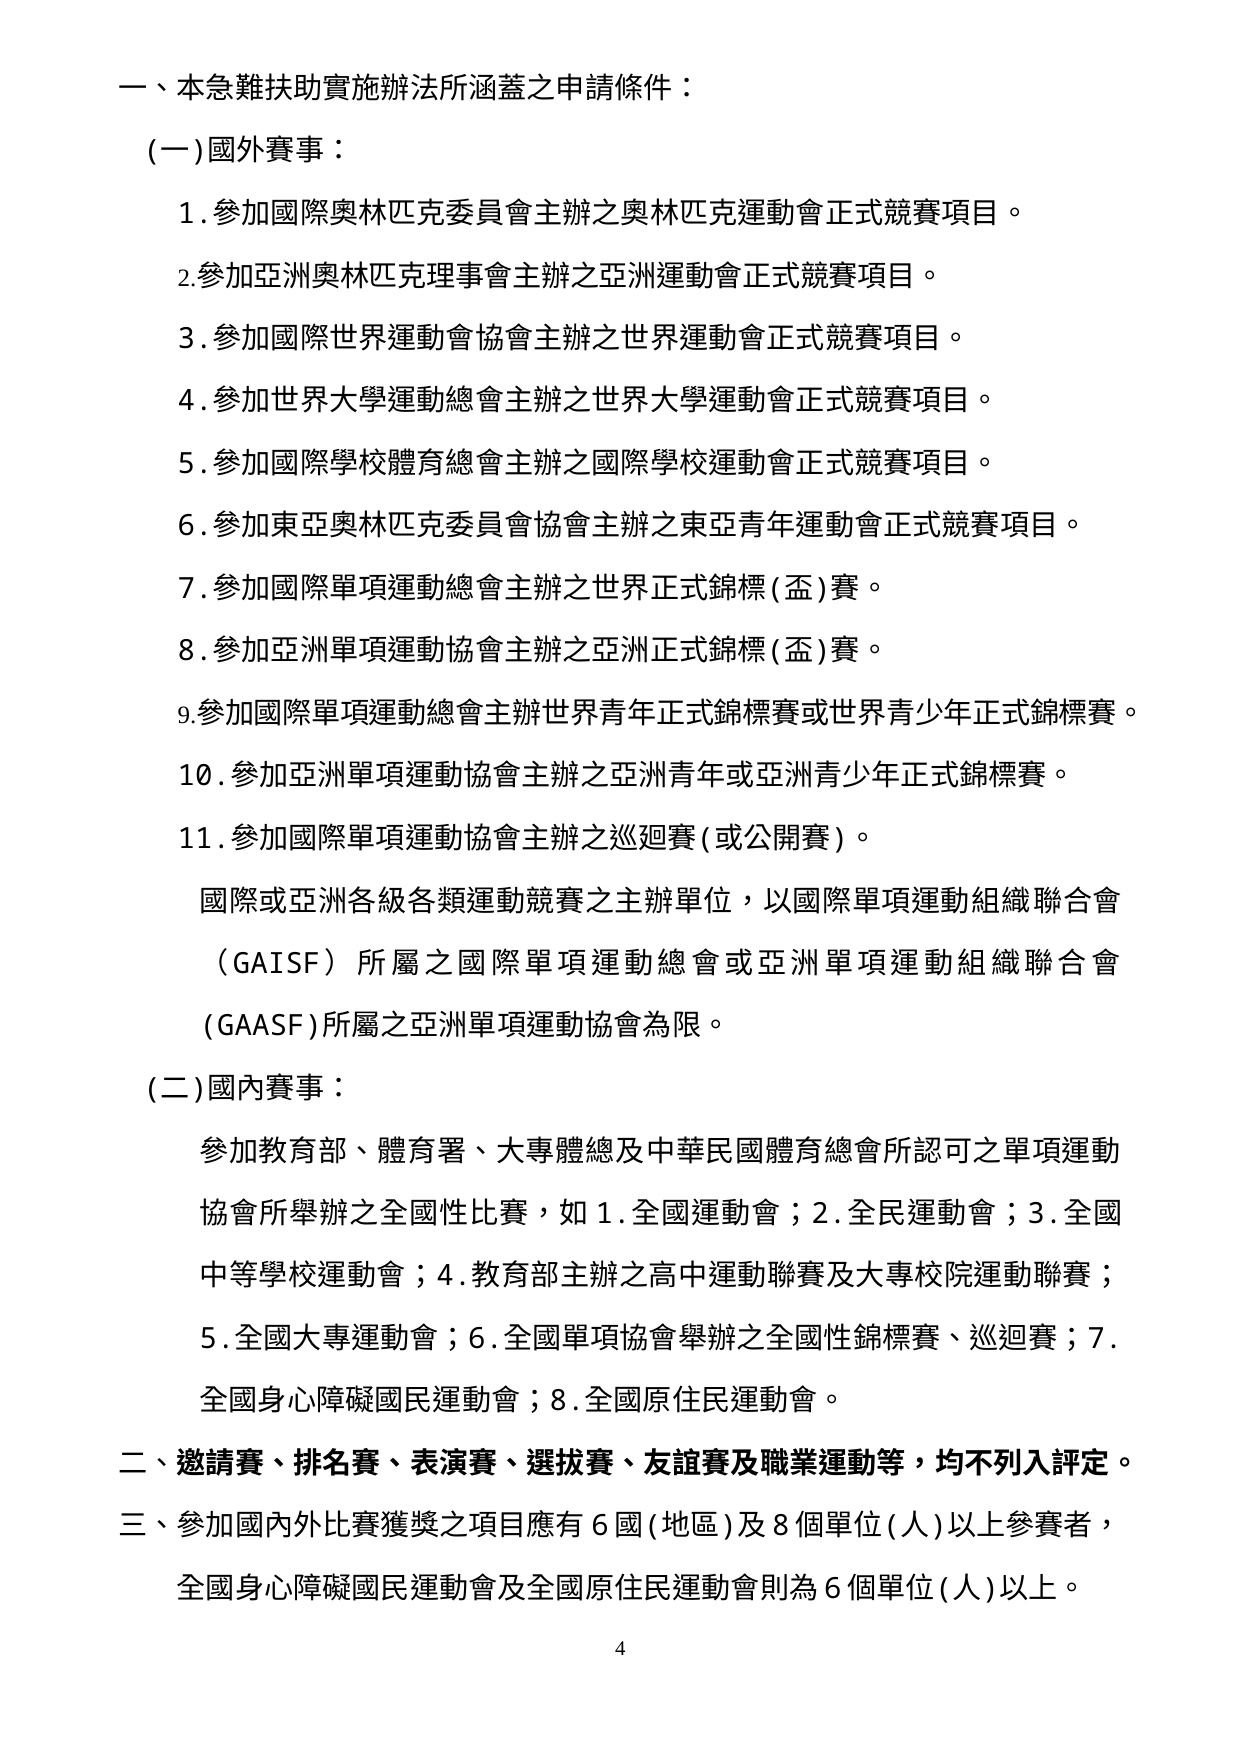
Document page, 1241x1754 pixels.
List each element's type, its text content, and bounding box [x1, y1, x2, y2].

list 參加國際單項運動總會主辦之世界正式錦標(盃)賽。 [177, 544, 1122, 607]
text 國際或亞洲各級各類運動競賽之主辦單位，以國際單項運動組織聯合會（GAISF）所屬之國際單項運動總會或亞洲單項運動組織聯合會(GAASF)所屬之亞洲單項運動協會為限。 [199, 857, 1122, 1044]
list 參加世界大學運動總會主辦之世界大學運動會正式競賽項目。 [177, 357, 1122, 419]
text 一、本急難扶助實施辦法所涵蓋之申請條件： [118, 44, 1122, 107]
text 二、邀請賽、排名賽、表演賽、選拔賽、友誼賽及職業運動等，均不列入評定。 [118, 1419, 1122, 1482]
list 參加亞洲單項運動協會主辦之亞洲正式錦標(盃)賽。 [177, 607, 1122, 669]
list 參加亞洲奧林匹克理事會主辦之亞洲運動會正式競賽項目。 [177, 232, 1122, 294]
list 參加國際單項運動總會主辦世界青年正式錦標賽或世界青少年正式錦標賽。 [177, 669, 1122, 732]
list 參加國際奧林匹克委員會主辦之奧林匹克運動會正式競賽項目。 [177, 169, 1122, 232]
text 三、參加國內外比賽獲獎之項目應有6國(地區)及8個單位(人)以上參賽者，全國身心障礙國民運動會及全國原住民運動會則為6個單位(人)以上。 [118, 1482, 1122, 1607]
list 參加國際世界運動會協會主辦之世界運動會正式競賽項目。 [177, 294, 1122, 357]
list 參加國際單項運動協會主辦之巡廻賽(或公開賽)。 [177, 794, 1122, 857]
text (二)國內賽事： [143, 1044, 1122, 1107]
list 參加東亞奧林匹克委員會協會主辦之東亞青年運動會正式競賽項目。 [177, 482, 1122, 544]
list 參加國際學校體育總會主辦之國際學校運動會正式競賽項目。 [177, 419, 1122, 482]
text (一)國外賽事： [143, 107, 1122, 169]
list 參加亞洲單項運動協會主辦之亞洲青年或亞洲青少年正式錦標賽。 [177, 732, 1122, 794]
text 參加教育部、體育署、大專體總及中華民國體育總會所認可之單項運動協會所舉辦之全國性比賽，如1.全國運動會；2.全民運動會；3.全國中等學校運動會；4.教育部主辦之高中運動聯賽及大專校院運動聯賽；5.全國大專運動會；6.全國單項協會舉辦之全國性錦標賽、巡迴賽；7.全國身心障礙國民運動會；8.全國原住民運動會。 [199, 1107, 1122, 1419]
